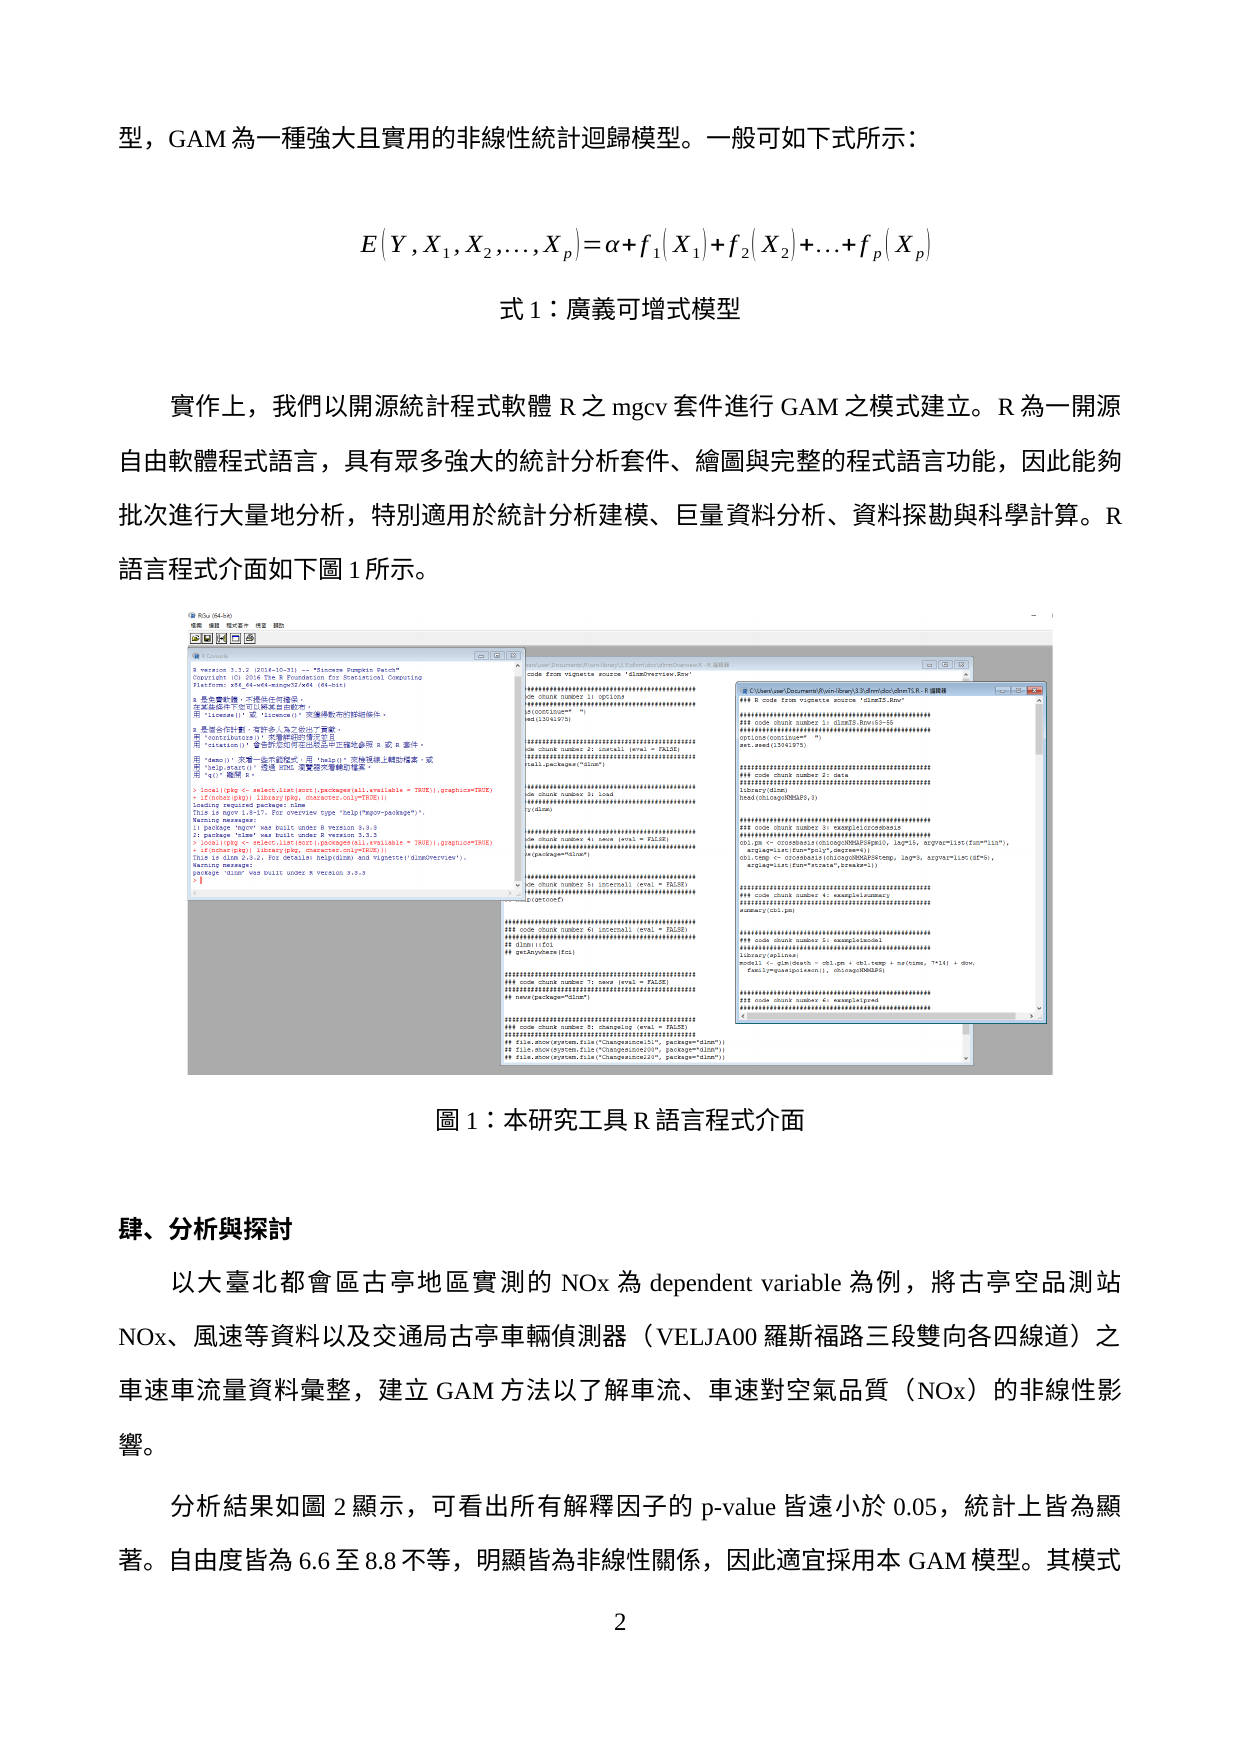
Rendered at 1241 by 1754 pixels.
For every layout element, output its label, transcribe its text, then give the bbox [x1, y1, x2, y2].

text 式1：廣義可增式模型 [118, 289, 1122, 325]
text 分析結果如圖2顯示，可看出所有解釋因子的p-value皆遠小於0.05，統計上皆為顯著。自由度皆為6.6至8.8不等，明顯皆為非線性關係，因此適宜採用本GAM模型。其模式 [118, 1486, 1122, 1577]
text 圖1：本研究工具R語言程式介面 [118, 1100, 1122, 1137]
subtitle 分析與探討 [118, 1209, 1122, 1246]
picture [187, 610, 1053, 1075]
text 型，GAM為一種強大且實用的非線性統計迴歸模型。一般可如下式所示： [118, 118, 1122, 154]
text 以大臺北都會區古亭地區實測的NOx為dependent variable為例，將古亭空品測站NOx、風速等資料以及交通局古亭車輛偵測器（VELJA00羅斯福路三段雙向各四線道）之車速車流量資料彙整，建立GAM方法以了解車流、車速對空氣品質（NOx）的非線性影響。 [118, 1262, 1122, 1461]
text 實作上，我們以開源統計程式軟體R之mgcv套件進行GAM之模式建立。R為一開源自由軟體程式語言，具有眾多強大的統計分析套件、繪圖與完整的程式語言功能，因此能夠批次進行大量地分析，特別適用於統計分析建模、巨量資料分析、資料探勘與科學計算。R語言程式介面如下圖1所示。 [118, 387, 1122, 586]
